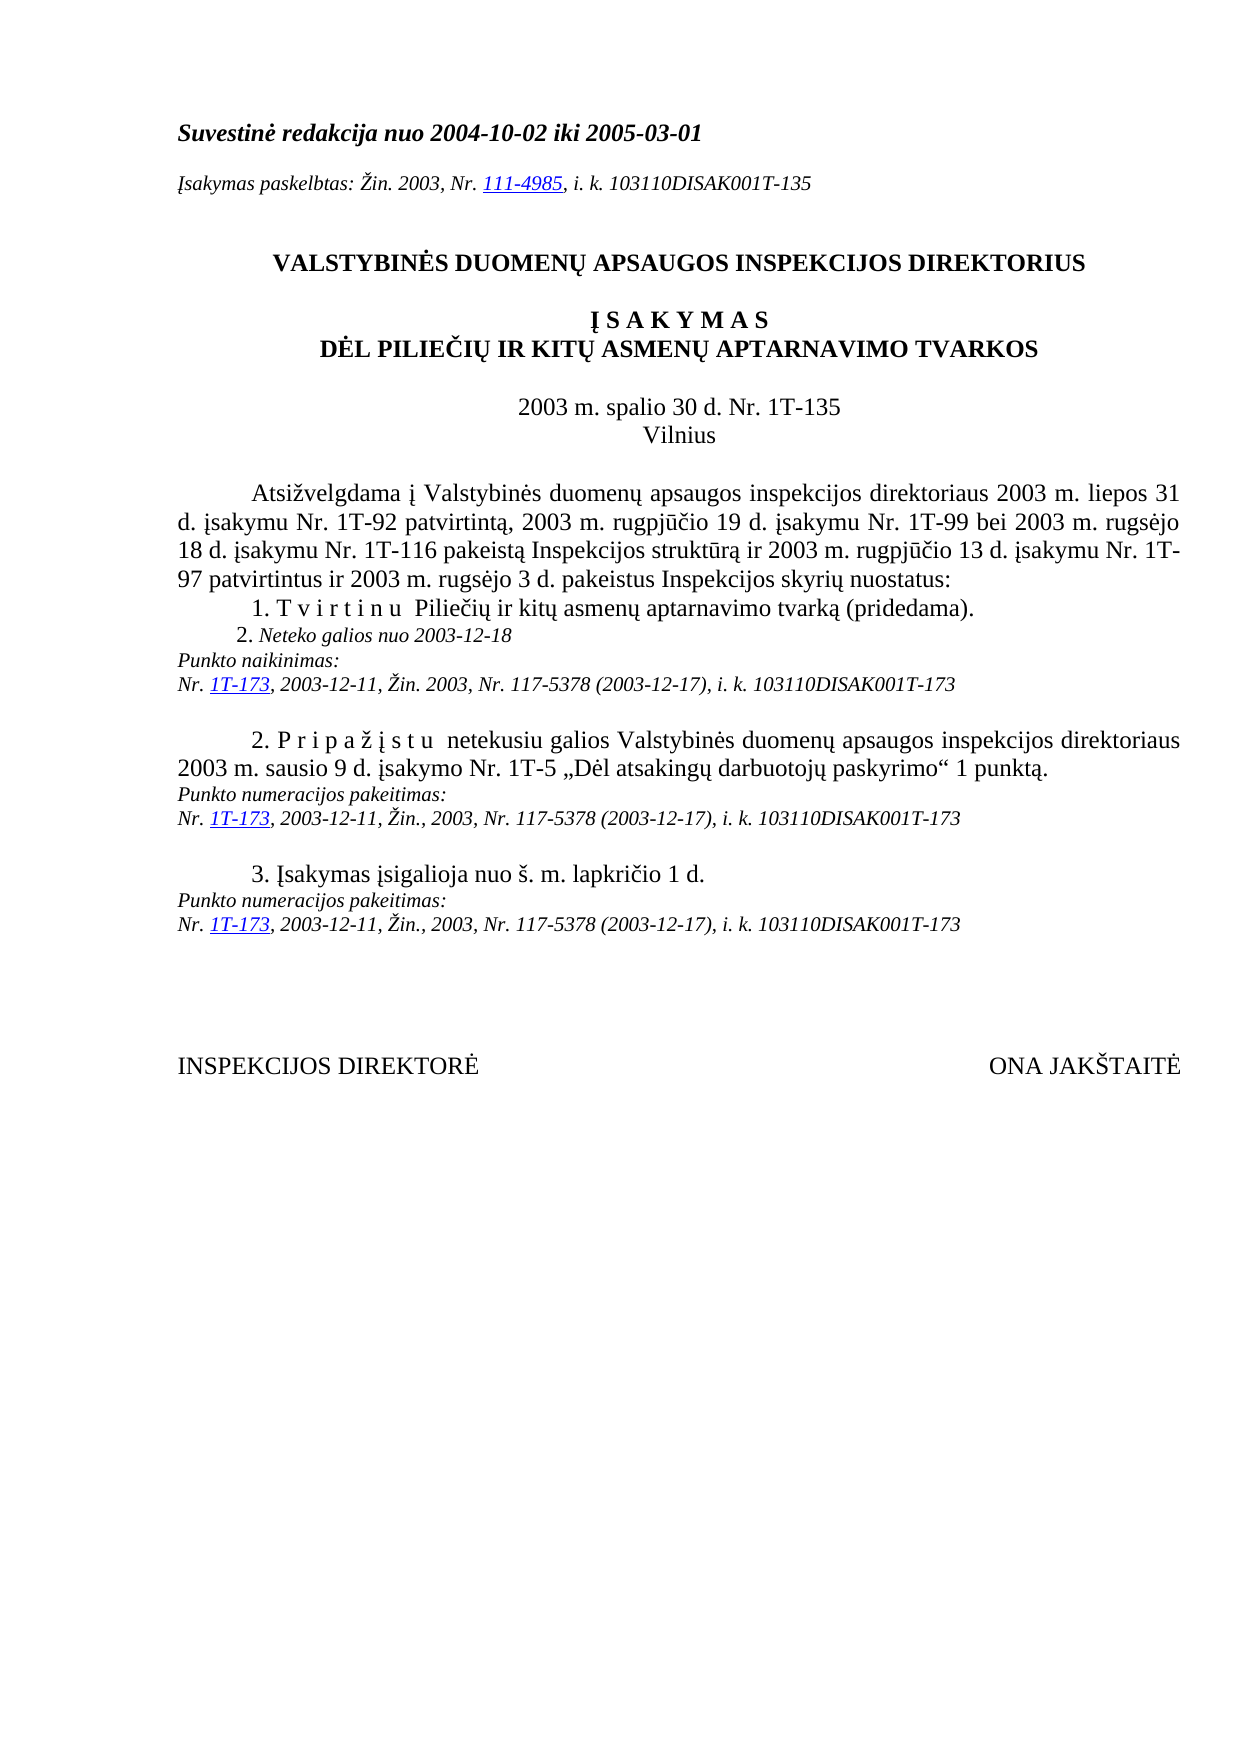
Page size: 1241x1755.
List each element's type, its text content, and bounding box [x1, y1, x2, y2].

text 2003 m. spalio 30 d. Nr. 1T-135 [177, 392, 1181, 420]
text 3. Įsakymas įsigalioja nuo š. m. lapkričio 1 d. [177, 859, 1181, 888]
text 1. Tvirtinu Piliečių ir kitų asmenų aptarnavimo tvarką (pridedama). [177, 593, 1181, 622]
text Nr. 1T-173, 2003-12-11, Žin. 2003, Nr. 117-5378 (2003-12-17), i. k. 103110DISAK001T-173 [177, 672, 1181, 696]
text Punkto numeracijos pakeitimas: [177, 782, 1181, 806]
text Punkto numeracijos pakeitimas: [177, 888, 1181, 912]
text 2. Neteko galios nuo 2003-12-18 [177, 622, 1181, 648]
text VALSTYBINĖS DUOMENŲ APSAUGOS INSPEKCIJOS DIREKTORIUS [177, 248, 1181, 277]
text Punkto naikinimas: [177, 648, 1181, 672]
text Įsakymas paskelbtas: Žin. 2003, Nr. 111-4985, i. k. 103110DISAK001T-135 [177, 171, 1181, 195]
text DĖL PILIEČIŲ IR KITŲ ASMENŲ APTARNAVIMO TVARKOS [177, 334, 1181, 363]
text Nr. 1T-173, 2003-12-11, Žin., 2003, Nr. 117-5378 (2003-12-17), i. k. 103110DISAK001T-173 [177, 912, 1181, 936]
text Vilnius [177, 420, 1181, 449]
text Nr. 1T-173, 2003-12-11, Žin., 2003, Nr. 117-5378 (2003-12-17), i. k. 103110DISAK001T-173 [177, 806, 1181, 830]
text Į S A K Y M A S [177, 305, 1181, 334]
text Atsižvelgdama į Valstybinės duomenų apsaugos inspekcijos direktoriaus 2003 m. liepos 31 d. įsakymu Nr. 1T-92 patvirtintą, 2003 m. rugpjūčio 19 d. įsakymu Nr. 1T-99 bei 2003 m. rugsėjo 18 d. įsakymu Nr. 1T-116 pakeistą Inspekcijos struktūrą ir 2003 m. rugpjūčio 13 d. įsakymu Nr. 1T-97 patvirtintus ir 2003 m. rugsėjo 3 d. pakeistus Inspekcijos skyrių nuostatus: [177, 478, 1181, 593]
text INSPEKCIJOS DIREKTORĖ ONA JAKŠTAITĖ [177, 1051, 1181, 1080]
text 2. Pripažįstu netekusiu galios Valstybinės duomenų apsaugos inspekcijos direktoriaus 2003 m. sausio 9 d. įsakymo Nr. 1T-5 „Dėl atsakingų darbuotojų paskyrimo“ 1 punktą. [177, 725, 1181, 782]
text Suvestinė redakcija nuo 2004-10-02 iki 2005-03-01 [177, 118, 1181, 147]
